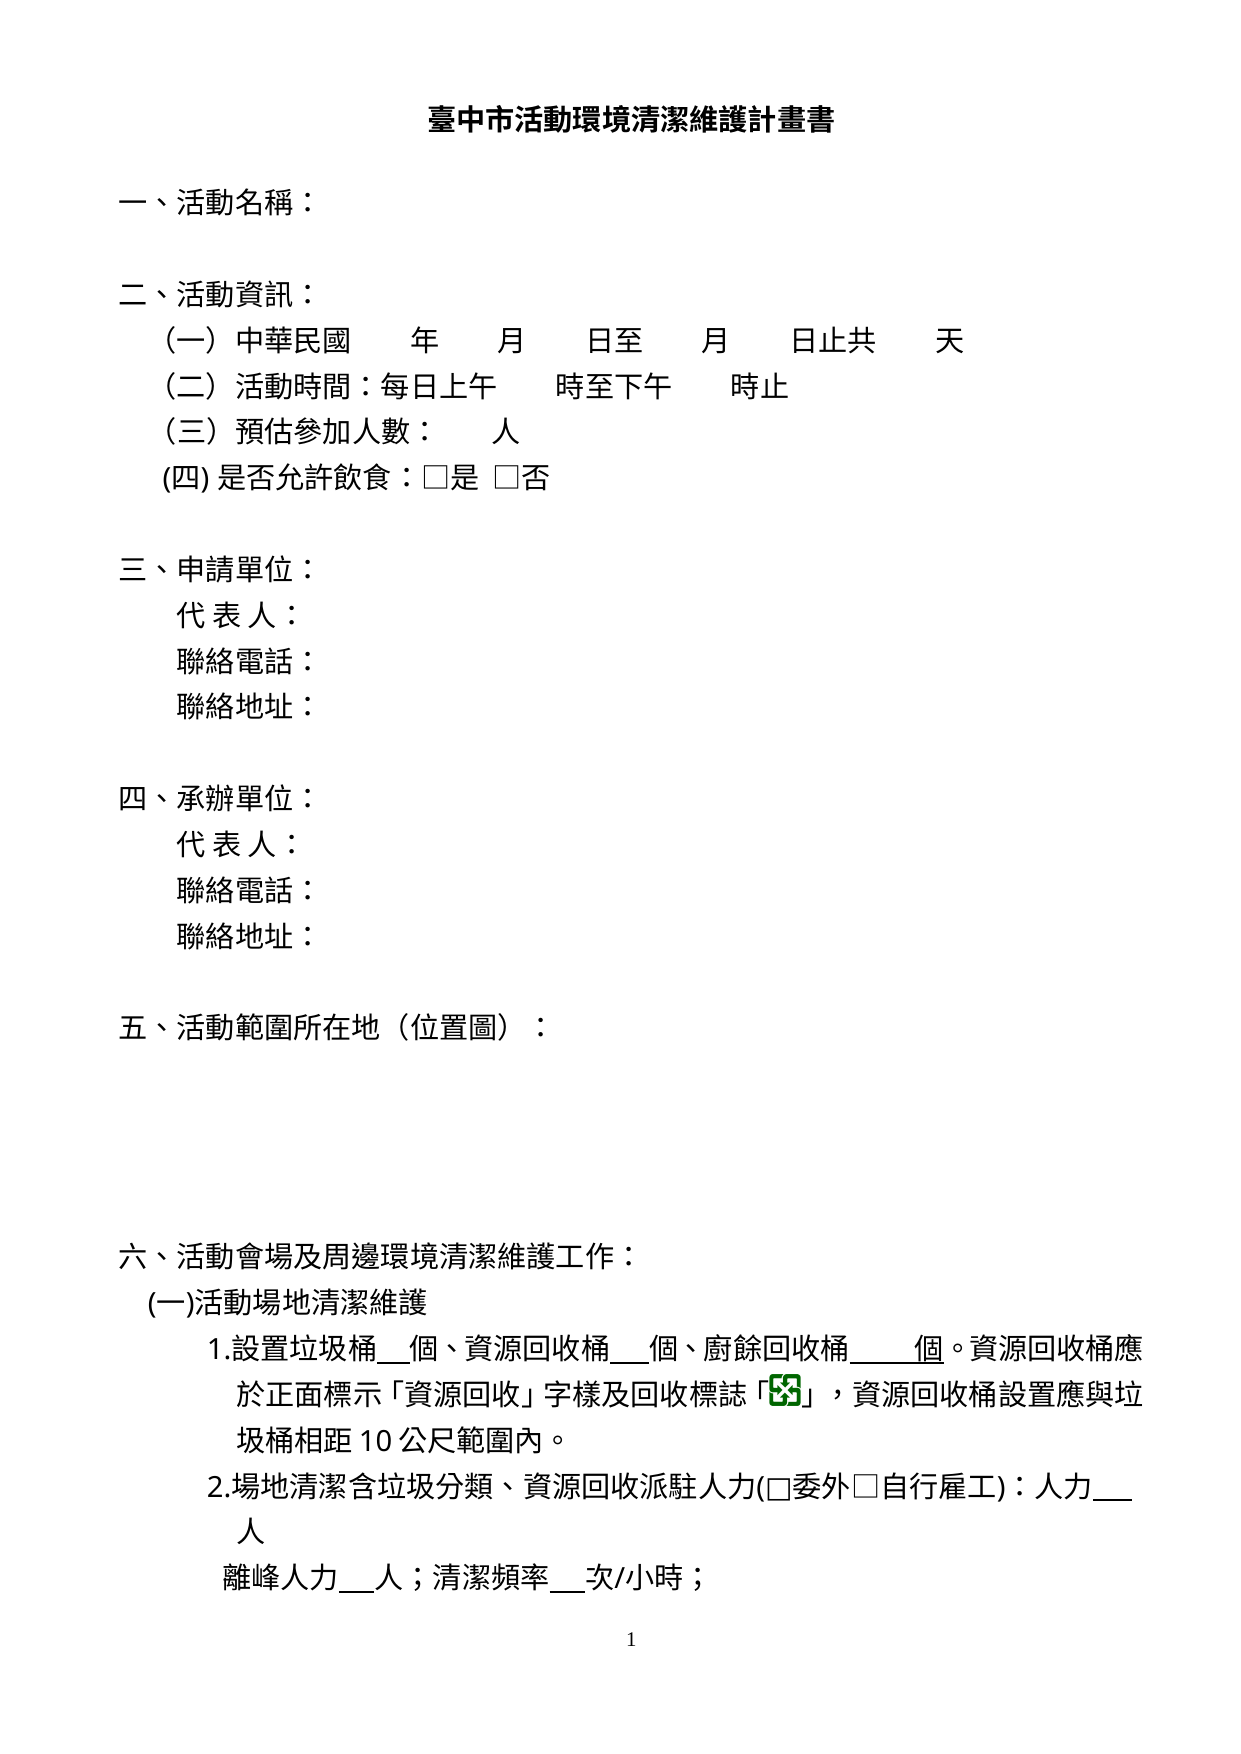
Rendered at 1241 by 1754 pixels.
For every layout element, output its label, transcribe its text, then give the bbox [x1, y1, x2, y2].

text 四、承辦單位： [118, 773, 1144, 819]
text 臺中市活動環境清潔維護計畫書 [118, 94, 1144, 139]
text 二、活動資訊： [118, 269, 1144, 314]
text 1.設置垃圾桶 個、資源回收桶 個、廚餘回收桶 個。資源回收桶應於正面標示「資源回收」字樣及回收標誌「」，資源回收桶設置應與垃圾桶相距10公尺範圍內。 [207, 1323, 1144, 1460]
text 六、活動會場及周邊環境清潔維護工作： [118, 1231, 1144, 1277]
text 五、活動範圍所在地（位置圖）： [118, 1002, 1144, 1048]
text 代 表 人： [118, 589, 1144, 635]
text 離峰人力 人；清潔頻率 次/小時； [207, 1552, 1144, 1598]
text 聯絡電話： [118, 864, 1144, 910]
text 代 表 人： [118, 819, 1144, 864]
text （三）預估參加人數： 人 [118, 406, 1144, 452]
text 聯絡地址： [118, 910, 1144, 956]
text 三、申請單位： [118, 544, 1144, 589]
text 聯絡地址： [118, 681, 1144, 727]
text （二）活動時間：每日上午 時至下午 時止 [118, 360, 1144, 406]
text 一、活動名稱： [118, 177, 1144, 223]
text (四) 是否允許飲食：□是 □否 [118, 452, 1144, 498]
picture [769, 1374, 801, 1406]
text 聯絡電話： [118, 635, 1144, 681]
text 2.場地清潔含垃圾分類、資源回收派駐人力(□委外□自行雇工)：人力 人 [207, 1460, 1144, 1552]
text （一）中華民國 年 月 日至 月 日止共 天 [118, 314, 1144, 360]
text (一)活動場地清潔維護 [148, 1277, 1144, 1323]
